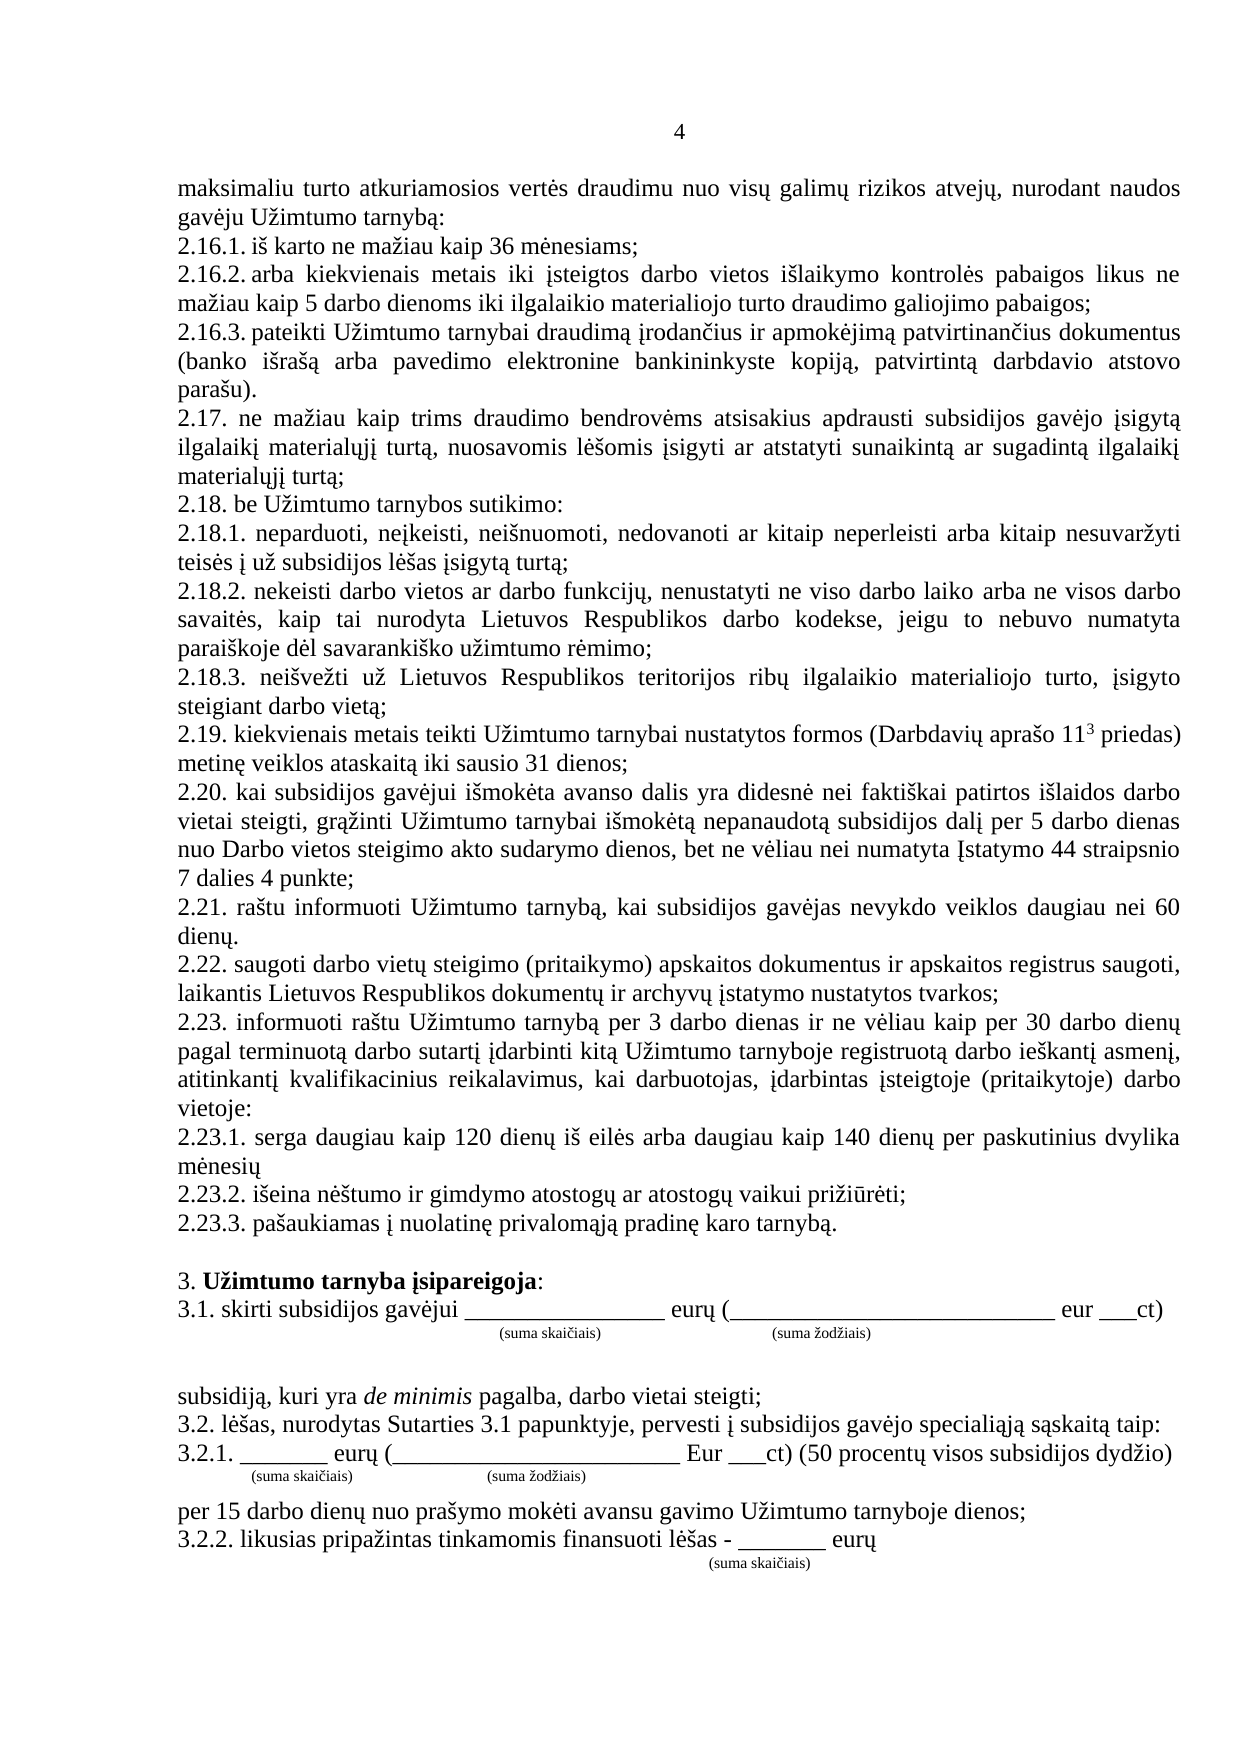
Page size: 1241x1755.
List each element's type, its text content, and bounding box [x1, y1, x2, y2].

text 3.2.1. _______ eurų (_______________________ Eur ___ct) (50 procentų visos subsidijos dydžio) [177, 1438, 1181, 1467]
text (suma skaičiais) (suma žodžiais) [177, 1323, 1181, 1352]
text 3.2.2. likusias pripažintas tinkamomis finansuoti lėšas - _______ eurų [177, 1524, 1181, 1553]
text 3.2. lėšas, nurodytas Sutarties 3.1 papunktyje, pervesti į subsidijos gavėjo specialiąją sąskaitą taip: [177, 1409, 1181, 1438]
text per 15 darbo dienų nuo prašymo mokėti avansu gavimo Užimtumo tarnyboje dienos; [177, 1496, 1181, 1524]
text (suma skaičiais) [177, 1553, 1181, 1582]
text 3.1. skirti subsidijos gavėjui ________________ eurų (__________________________ eur ___ct) [177, 1294, 1181, 1323]
text 2.18.2. nekeisti darbo vietos ar darbo funkcijų, nenustatyti ne viso darbo laiko arba ne visos darbo savaitės, kaip tai nurodyta Lietuvos Respublikos darbo kodekse, jeigu to nebuvo numatyta paraiškoje dėl savarankiško užimtumo rėmimo; [177, 576, 1181, 662]
text 2.16.3. pateikti Užimtumo tarnybai draudimą įrodančius ir apmokėjimą patvirtinančius dokumentus (banko išrašą arba pavedimo elektronine bankininkyste kopiją, patvirtintą darbdavio atstovo parašu). [177, 317, 1181, 403]
text 2.18.3. neišvežti už Lietuvos Respublikos teritorijos ribų ilgalaikio materialiojo turto, įsigyto steigiant darbo vietą; [177, 662, 1181, 719]
text 2.19. kiekvienais metais teikti Užimtumo tarnybai nustatytos formos (Darbdavių aprašo 113 priedas) metinę veiklos ataskaitą iki sausio 31 dienos; [177, 719, 1181, 777]
text 2.20. kai subsidijos gavėjui išmokėta avanso dalis yra didesnė nei faktiškai patirtos išlaidos darbo vietai steigti, grąžinti Užimtumo tarnybai išmokėtą nepanaudotą subsidijos dalį per 5 darbo dienas nuo Darbo vietos steigimo akto sudarymo dienos, bet ne vėliau nei numatyta Įstatymo 44 straipsnio 7 dalies 4 punkte; [177, 777, 1181, 892]
text 2.23.3. pašaukiamas į nuolatinę privalomąją pradinę karo tarnybą. [177, 1208, 1181, 1237]
text maksimaliu turto atkuriamosios vertės draudimu nuo visų galimų rizikos atvejų, nurodant naudos gavėju Užimtumo tarnybą: [177, 173, 1181, 231]
text 2.18.1. neparduoti, neįkeisti, neišnuomoti, nedovanoti ar kitaip neperleisti arba kitaip nesuvaržyti teisės į už subsidijos lėšas įsigytą turtą; [177, 518, 1181, 576]
text 2.23.2. išeina nėštumo ir gimdymo atostogų ar atostogų vaikui prižiūrėti; [177, 1179, 1181, 1208]
text 2.18. be Užimtumo tarnybos sutikimo: [177, 489, 1181, 518]
text 2.16.1. iš karto ne mažiau kaip 36 mėnesiams; [177, 231, 1181, 259]
text 2.16.2. arba kiekvienais metais iki įsteigtos darbo vietos išlaikymo kontrolės pabaigos likus ne mažiau kaip 5 darbo dienoms iki ilgalaikio materialiojo turto draudimo galiojimo pabaigos; [177, 259, 1181, 317]
text 2.23. informuoti raštu Užimtumo tarnybą per 3 darbo dienas ir ne vėliau kaip per 30 darbo dienų pagal terminuotą darbo sutartį įdarbinti kitą Užimtumo tarnyboje registruotą darbo ieškantį asmenį, atitinkantį kvalifikacinius reikalavimus, kai darbuotojas, įdarbintas įsteigtoje (pritaikytoje) darbo vietoje: [177, 1007, 1181, 1122]
text 2.17. ne mažiau kaip trims draudimo bendrovėms atsisakius apdrausti subsidijos gavėjo įsigytą ilgalaikį materialųjį turtą, nuosavomis lėšomis įsigyti ar atstatyti sunaikintą ar sugadintą ilgalaikį materialųjį turtą; [177, 403, 1181, 489]
text (suma skaičiais) (suma žodžiais) [177, 1467, 1181, 1496]
text 3. Užimtumo tarnyba įsipareigoja: [177, 1266, 1181, 1294]
text 2.23.1. serga daugiau kaip 120 dienų iš eilės arba daugiau kaip 140 dienų per paskutinius dvylika mėnesių [177, 1122, 1181, 1179]
text 2.21. raštu informuoti Užimtumo tarnybą, kai subsidijos gavėjas nevykdo veiklos daugiau nei 60 dienų. [177, 892, 1181, 949]
text subsidiją, kuri yra de minimis pagalba, darbo vietai steigti; [177, 1381, 1181, 1409]
text 2.22. saugoti darbo vietų steigimo (pritaikymo) apskaitos dokumentus ir apskaitos registrus saugoti, laikantis Lietuvos Respublikos dokumentų ir archyvų įstatymo nustatytos tvarkos; [177, 949, 1181, 1007]
